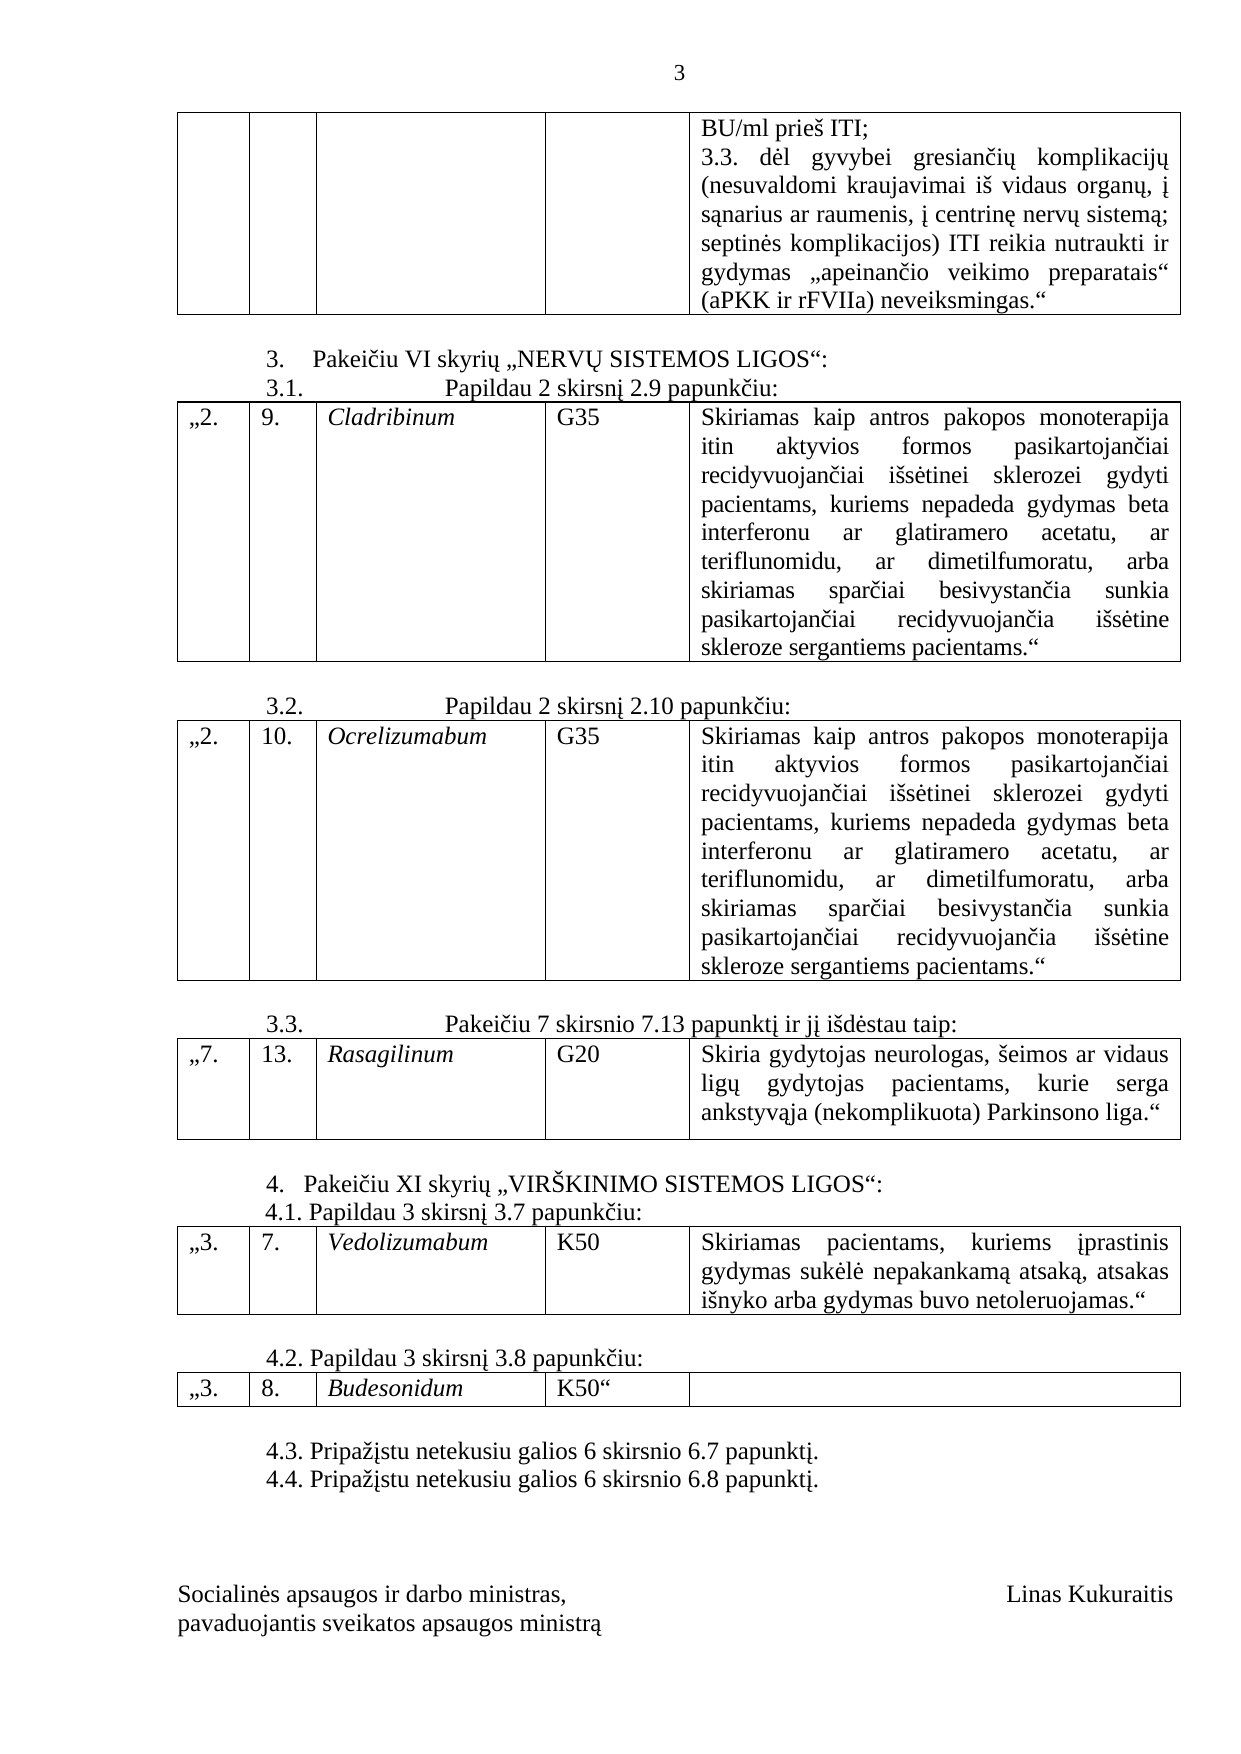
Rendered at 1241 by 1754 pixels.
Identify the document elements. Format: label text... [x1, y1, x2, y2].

table_header 10. [250, 721, 316, 979]
text 3.3. Pakeičiu 7 skirsnio 7.13 papunktį ir jį išdėstau taip: [266, 1009, 1181, 1038]
table_header Ocrelizumabum [317, 721, 545, 979]
table_header „3. [178, 1227, 249, 1313]
table_header [546, 113, 689, 314]
table_header [690, 1373, 1180, 1406]
table_header Rasagilinum [317, 1039, 545, 1139]
table_header [178, 113, 249, 314]
text Socialinės apsaugos ir darbo ministras, Linas Kukuraitis [177, 1579, 1181, 1608]
table_header K50“ [546, 1373, 689, 1406]
text 4.3. Pripažįstu netekusiu galios 6 skirsnio 6.7 papunktį. [177, 1436, 1181, 1464]
text 3.1. Papildau 2 skirsnį 2.9 papunkčiu: [266, 373, 1181, 401]
table_header G35 [546, 403, 689, 661]
table_header 13. [250, 1039, 316, 1139]
table_header „2. [178, 403, 249, 661]
table_header Vedolizumabum [317, 1227, 545, 1313]
table_header 8. [250, 1373, 316, 1406]
table_header Skiriamas kaip antros pakopos monoterapija itin aktyvios formos pasikartojančiai recidyvuojančiai išsėtinei sklerozei gydyti pacientams, kuriems nepadeda gydymas beta interferonu ar glatiramero acetatu, ar teriflunomidu, ar dimetilfumoratu, arba skiriamas sparčiai besivystančia sunkia pasikartojančiai recidyvuojančia išsėtine skleroze sergantiems pacientams.“ [690, 403, 1180, 661]
text 4.2. Papildau 3 skirsnį 3.8 papunkčiu: [177, 1343, 1181, 1372]
text pavaduojantis sveikatos apsaugos ministrą [177, 1608, 1181, 1637]
text 4. Pakeičiu XI skyrių „VIRŠKINIMO SISTEMOS LIGOS“: [266, 1169, 1181, 1197]
table_header G35 [546, 721, 689, 979]
text 4.1. Papildau 3 skirsnį 3.7 papunkčiu: [265, 1197, 1181, 1226]
table_header Cladribinum [317, 403, 545, 661]
table_header [250, 113, 316, 314]
table_header G20 [546, 1039, 689, 1139]
text 3.2. Papildau 2 skirsnį 2.10 papunkčiu: [266, 691, 1181, 720]
text 3. Pakeičiu VI skyrių „NERVŲ SISTEMOS LIGOS“: [177, 344, 1181, 373]
table_header 7. [250, 1227, 316, 1313]
table_header K50 [546, 1227, 689, 1313]
table_header „2. [178, 721, 249, 979]
table_header „3. [178, 1373, 249, 1406]
table_header Skiria gydytojas neurologas, šeimos ar vidaus ligų gydytojas pacientams, kurie serga ankstyvąja (nekomplikuota) Parkinsono liga.“ [690, 1039, 1180, 1139]
table_header Skiriamas kaip antros pakopos monoterapija itin aktyvios formos pasikartojančiai recidyvuojančiai išsėtinei sklerozei gydyti pacientams, kuriems nepadeda gydymas beta interferonu ar glatiramero acetatu, ar teriflunomidu, ar dimetilfumoratu, arba skiriamas sparčiai besivystančia sunkia pasikartojančiai recidyvuojančia išsėtine skleroze sergantiems pacientams.“ [690, 721, 1180, 979]
table_header [317, 113, 545, 314]
text 4.4. Pripažįstu netekusiu galios 6 skirsnio 6.8 papunktį. [177, 1464, 1181, 1493]
table_header BU/ml prieš ITI; 3.3. dėl gyvybei gresiančių komplikacijų (nesuvaldomi kraujavimai iš vidaus organų, į sąnarius ar raumenis, į centrinę nervų sistemą; septinės komplikacijos) ITI reikia nutraukti ir gydymas „apeinančio veikimo preparatais“ (aPKK ir rFVIIa) neveiksmingas.“ [690, 113, 1180, 314]
table_header Skiriamas pacientams, kuriems įprastinis gydymas sukėlė nepakankamą atsaką, atsakas išnyko arba gydymas buvo netoleruojamas.“ [690, 1227, 1180, 1313]
table_header „7. [178, 1039, 249, 1139]
table_header 9. [250, 403, 316, 661]
table_header Budesonidum [317, 1373, 545, 1406]
